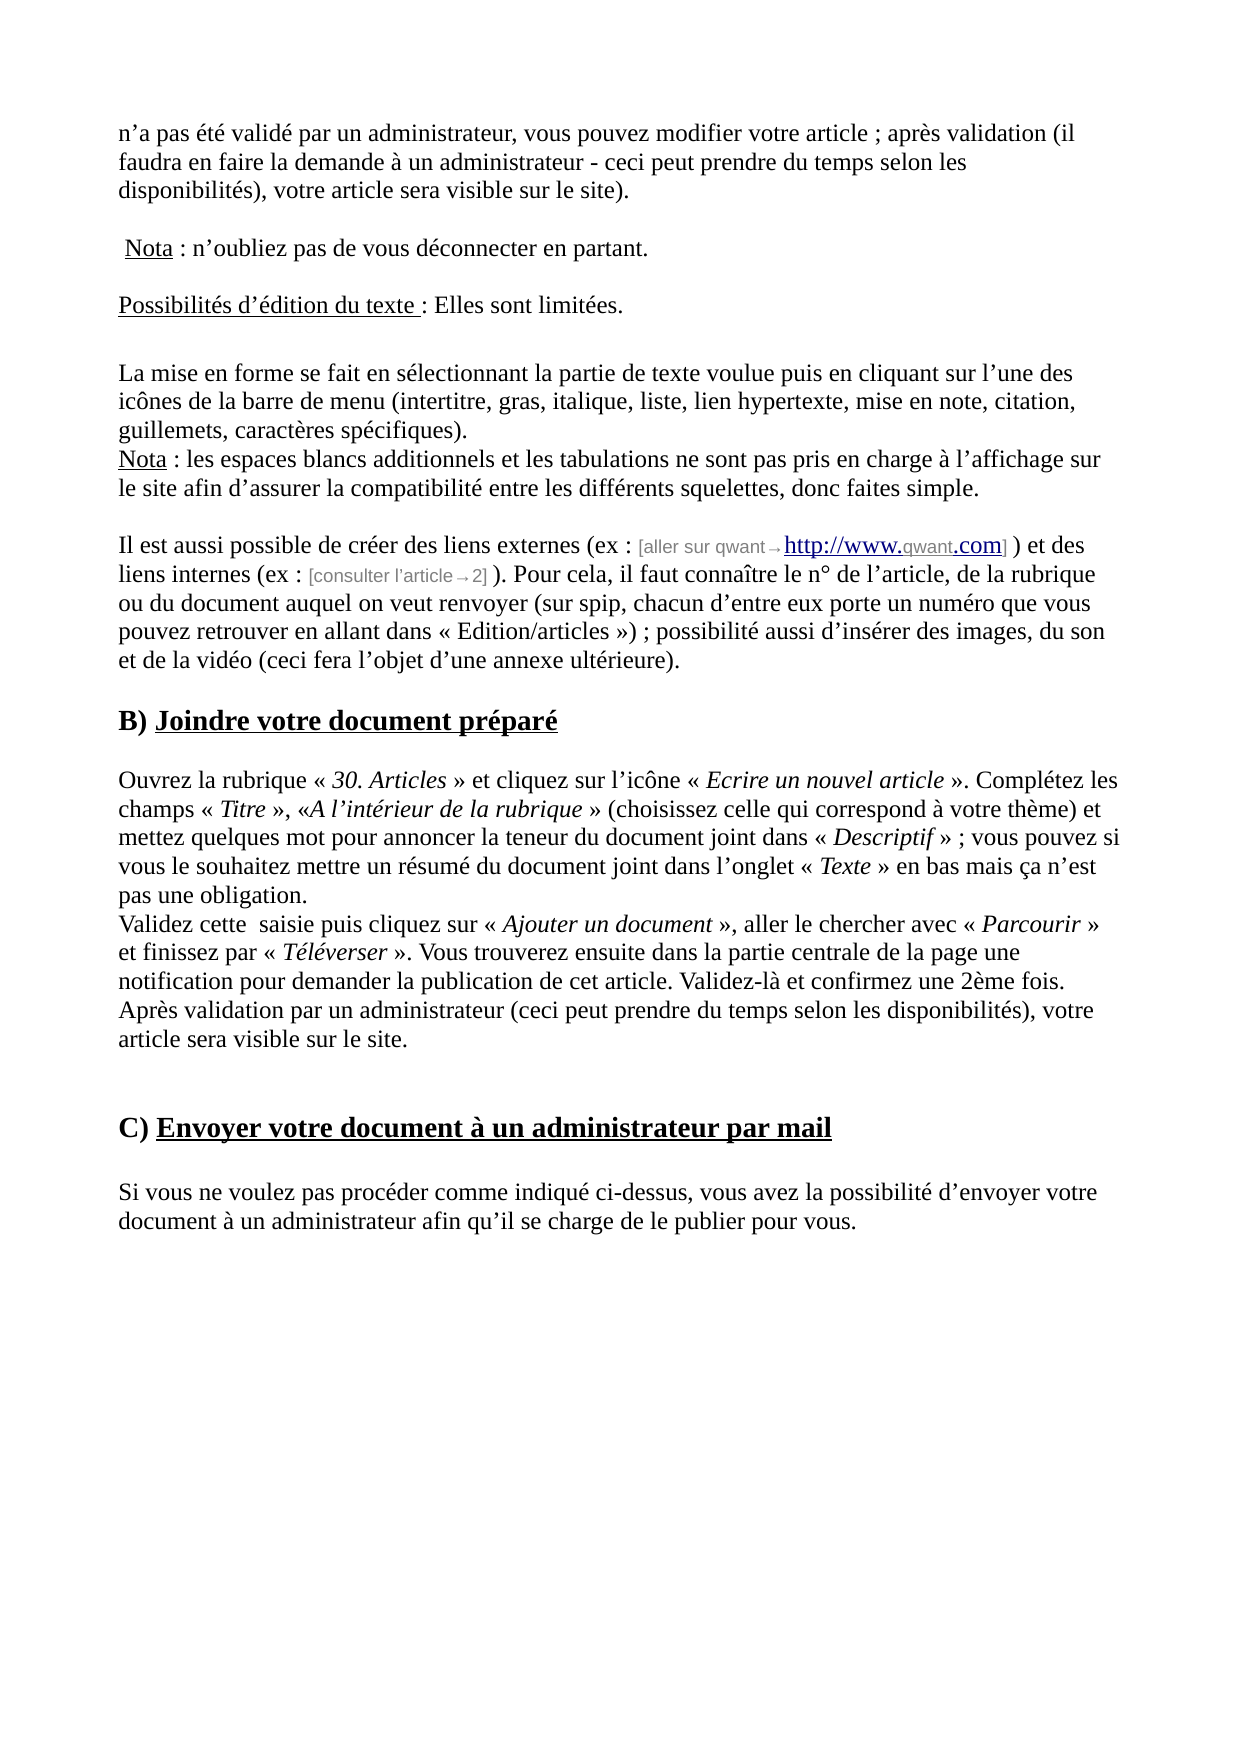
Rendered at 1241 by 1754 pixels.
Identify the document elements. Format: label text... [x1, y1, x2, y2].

text C) Envoyer votre document à un administrateur par mail [118, 1110, 1122, 1143]
text Possibilités d’édition du texte : Elles sont limitées. [118, 291, 1122, 319]
text La mise en forme se fait en sélectionnant la partie de texte voulue puis en cliquant sur l’une des icônes de la barre de menu (intertitre, gras, italique, liste, lien hypertexte, mise en note, citation, guillemets, caractères spécifiques). [118, 358, 1122, 444]
text Il est aussi possible de créer des liens externes (ex : [aller sur qwant→http://www.qwant.com] ) et des liens internes (ex : [consulter l’article→2] ). Pour cela, il faut connaître le n° de l’article, de la rubrique ou du document auquel on veut renvoyer (sur spip, chacun d’entre eux porte un numéro que vous pouvez retrouver en allant dans « Edition/articles ») ; possibilité aussi d’insérer des images, du son et de la vidéo (ceci fera l’objet d’une annexe ultérieure). [118, 530, 1122, 674]
text Validez cette saisie puis cliquez sur « Ajouter un document », aller le chercher avec « Parcourir » et finissez par « Téléverser ». Vous trouverez ensuite dans la partie centrale de la page une notification pour demander la publication de cet article. Validez-là et confirmez une 2ème fois. Après validation par un administrateur (ceci peut prendre du temps selon les disponibilités), votre article sera visible sur le site. [118, 909, 1122, 1052]
text Ouvrez la rubrique « 30. Articles » et cliquez sur l’icône « Ecrire un nouvel article ». Complétez les champs « Titre », «A l’intérieur de la rubrique » (choisissez celle qui correspond à votre thème) et mettez quelques mot pour annoncer la teneur du document joint dans « Descriptif » ; vous pouvez si vous le souhaitez mettre un résumé du document joint dans l’onglet « Texte » en bas mais ça n’est pas une obligation. [118, 765, 1122, 909]
text Nota : n’oubliez pas de vous déconnecter en partant. [118, 233, 1122, 262]
text n’a pas été validé par un administrateur, vous pouvez modifier votre article ; après validation (il faudra en faire la demande à un administrateur - ceci peut prendre du temps selon les disponibilités), votre article sera visible sur le site). [118, 118, 1122, 204]
text Nota : les espaces blancs additionnels et les tabulations ne sont pas pris en charge à l’affichage sur le site afin d’assurer la compatibilité entre les différents squelettes, donc faites simple. [118, 444, 1122, 501]
text B) Joindre votre document préparé [118, 703, 1122, 736]
text Si vous ne voulez pas procéder comme indiqué ci-dessus, vous avez la possibilité d’envoyer votre document à un administrateur afin qu’il se charge de le publier pour vous. [118, 1177, 1122, 1234]
